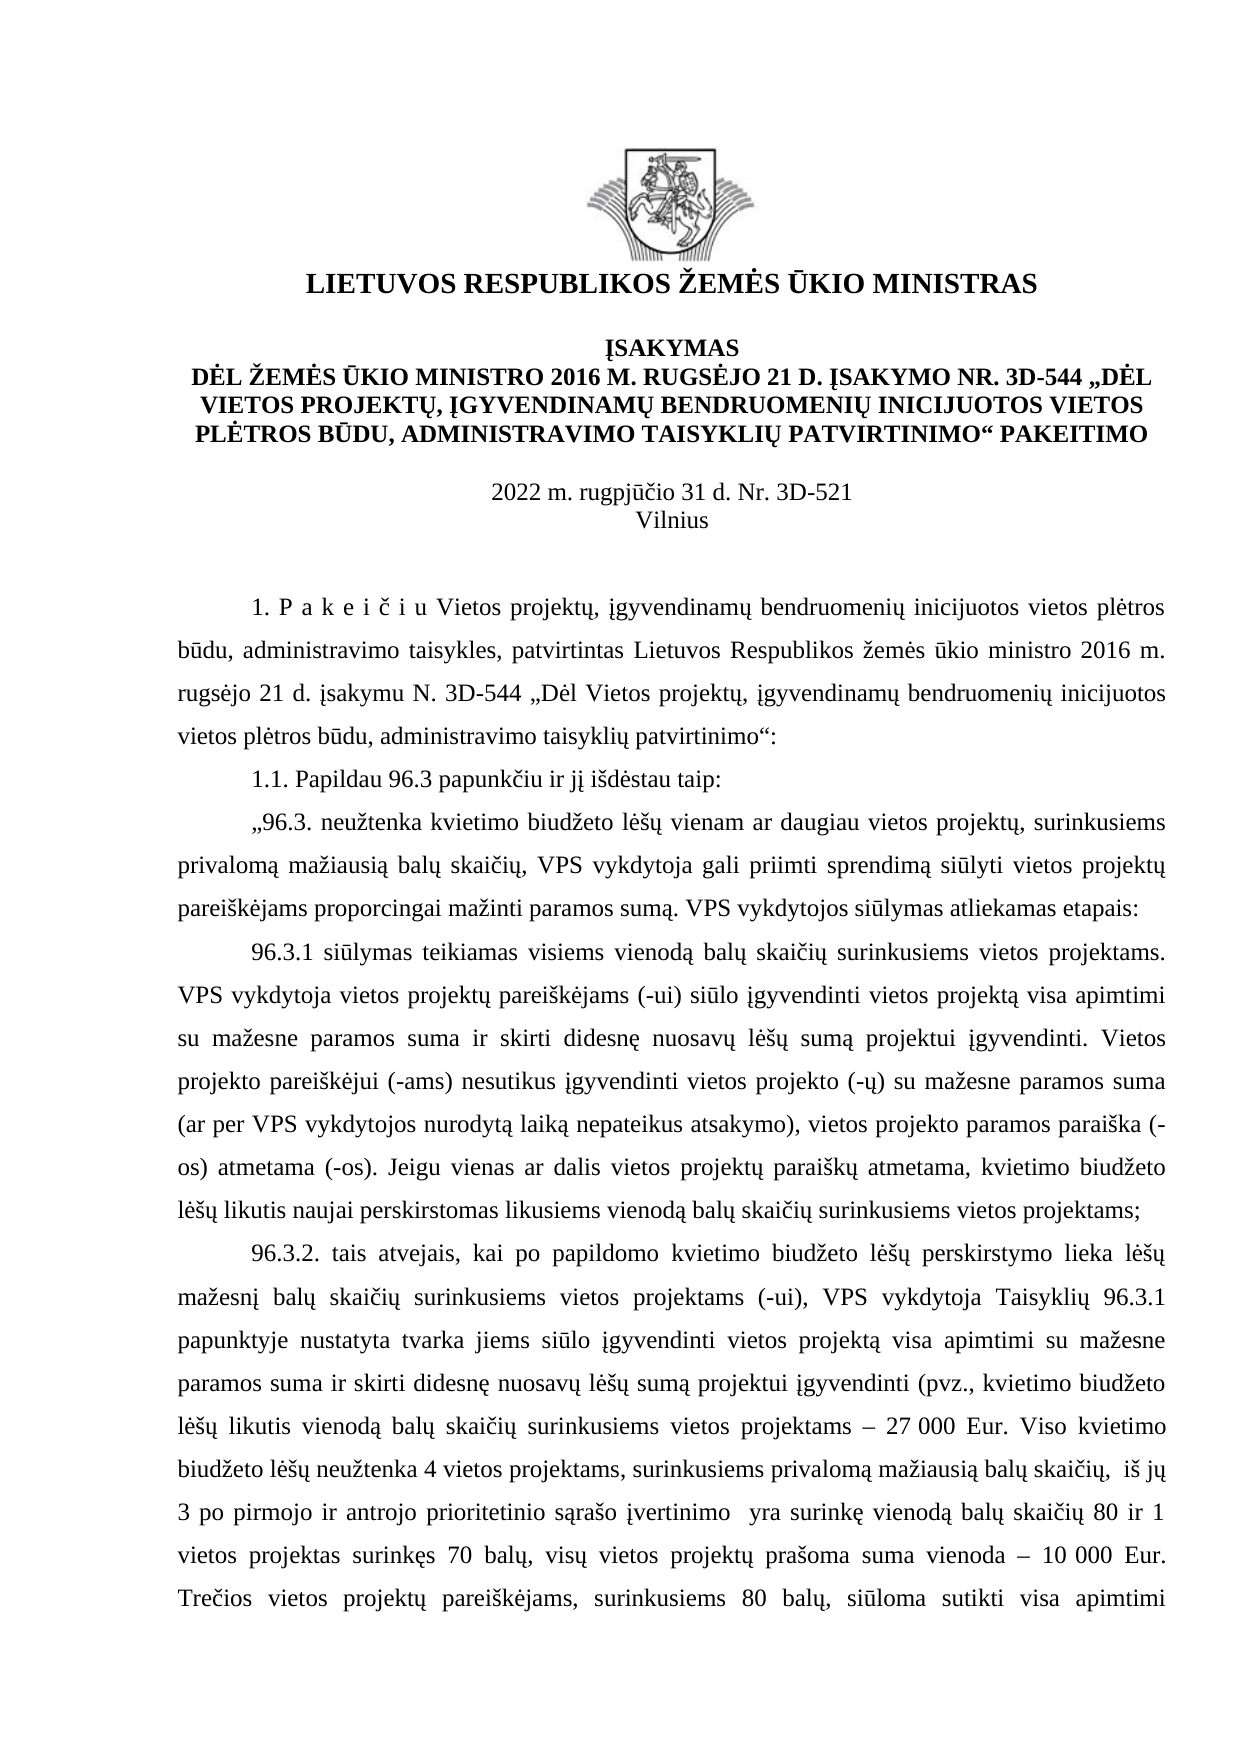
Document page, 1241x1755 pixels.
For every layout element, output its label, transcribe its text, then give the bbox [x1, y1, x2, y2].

text 1.1. Papildau 96.3 papunkčiu ir jį išdėstau taip: [177, 764, 1167, 793]
text LIETUVOS RESPUBLIKOS ŽEMĖS ŪKIO MINISTRAS [177, 266, 1167, 299]
text „96.3. neužtenka kvietimo biudžeto lėšų vienam ar daugiau vietos projektų, surinkusiems privalomą mažiausią balų skaičių, VPS vykdytoja gali priimti sprendimą siūlyti vietos projektų pareiškėjams proporcingai mažinti paramos sumą. VPS vykdytojos siūlymas atliekamas etapais: [177, 807, 1167, 922]
text ĮSAKYMAS [177, 333, 1167, 362]
text 96.3.1 siūlymas teikiamas visiems vienodą balų skaičių surinkusiems vietos projektams. VPS vykdytoja vietos projektų pareiškėjams (-ui) siūlo įgyvendinti vietos projektą visa apimtimi su mažesne paramos suma ir skirti didesnę nuosavų lėšų sumą projektui įgyvendinti. Vietos projekto pareiškėjui (-ams) nesutikus įgyvendinti vietos projekto (-ų) su mažesne paramos suma (ar per VPS vykdytojos nurodytą laiką nepateikus atsakymo), vietos projekto paramos paraiška (-os) atmetama (-os). Jeigu vienas ar dalis vietos projektų paraiškų atmetama, kvietimo biudžeto lėšų likutis naujai perskirstomas likusiems vienodą balų skaičių surinkusiems vietos projektams; [177, 937, 1167, 1224]
text Vilnius [177, 505, 1167, 534]
text 1. P a k e i č i u Vietos projektų, įgyvendinamų bendruomenių inicijuotos vietos plėtros būdu, administravimo taisykles, patvirtintas Lietuvos Respublikos žemės ūkio ministro 2016 m. rugsėjo 21 d. įsakymu N. 3D-544 „Dėl Vietos projektų, įgyvendinamų bendruomenių inicijuotos vietos plėtros būdu, administravimo taisyklių patvirtinimo“: [177, 592, 1167, 750]
text 96.3.2. tais atvejais, kai po papildomo kvietimo biudžeto lėšų perskirstymo lieka lėšų mažesnį balų skaičių surinkusiems vietos projektams (-ui), VPS vykdytoja Taisyklių 96.3.1 papunktyje nustatyta tvarka jiems siūlo įgyvendinti vietos projektą visa apimtimi su mažesne paramos suma ir skirti didesnę nuosavų lėšų sumą projektui įgyvendinti (pvz., kvietimo biudžeto lėšų likutis vienodą balų skaičių surinkusiems vietos projektams – 27 000 Eur. Viso kvietimo biudžeto lėšų neužtenka 4 vietos projektams, surinkusiems privalomą mažiausią balų skaičių, iš jų 3 po pirmojo ir antrojo prioritetinio sąrašo įvertinimo yra surinkę vienodą balų skaičių 80 ir 1 vietos projektas surinkęs 70 balų, visų vietos projektų prašoma suma vienoda – 10 000 Eur. Trečios vietos projektų pareiškėjams, surinkusiems 80 balų, siūloma sutikti visa apimtimi [177, 1238, 1167, 1612]
text DĖL ŽEMĖS ŪKIO MINISTRO 2016 M. RUGSĖJO 21 D. ĮSAKYMO nR. 3D-544 „DĖL VIETOS PROJEKTŲ, ĮGYVENDINAMŲ BENDRUOMENIŲ INICIJUOTOS VIETOS PLĖTROS BŪDU, ADMINISTRAVIMO TAISYKLIŲ PATVIRTINIMO“ PAKEITIMO [177, 362, 1167, 448]
text 2022 m. rugpjūčio 31 d. Nr. 3D-521 [177, 477, 1167, 505]
